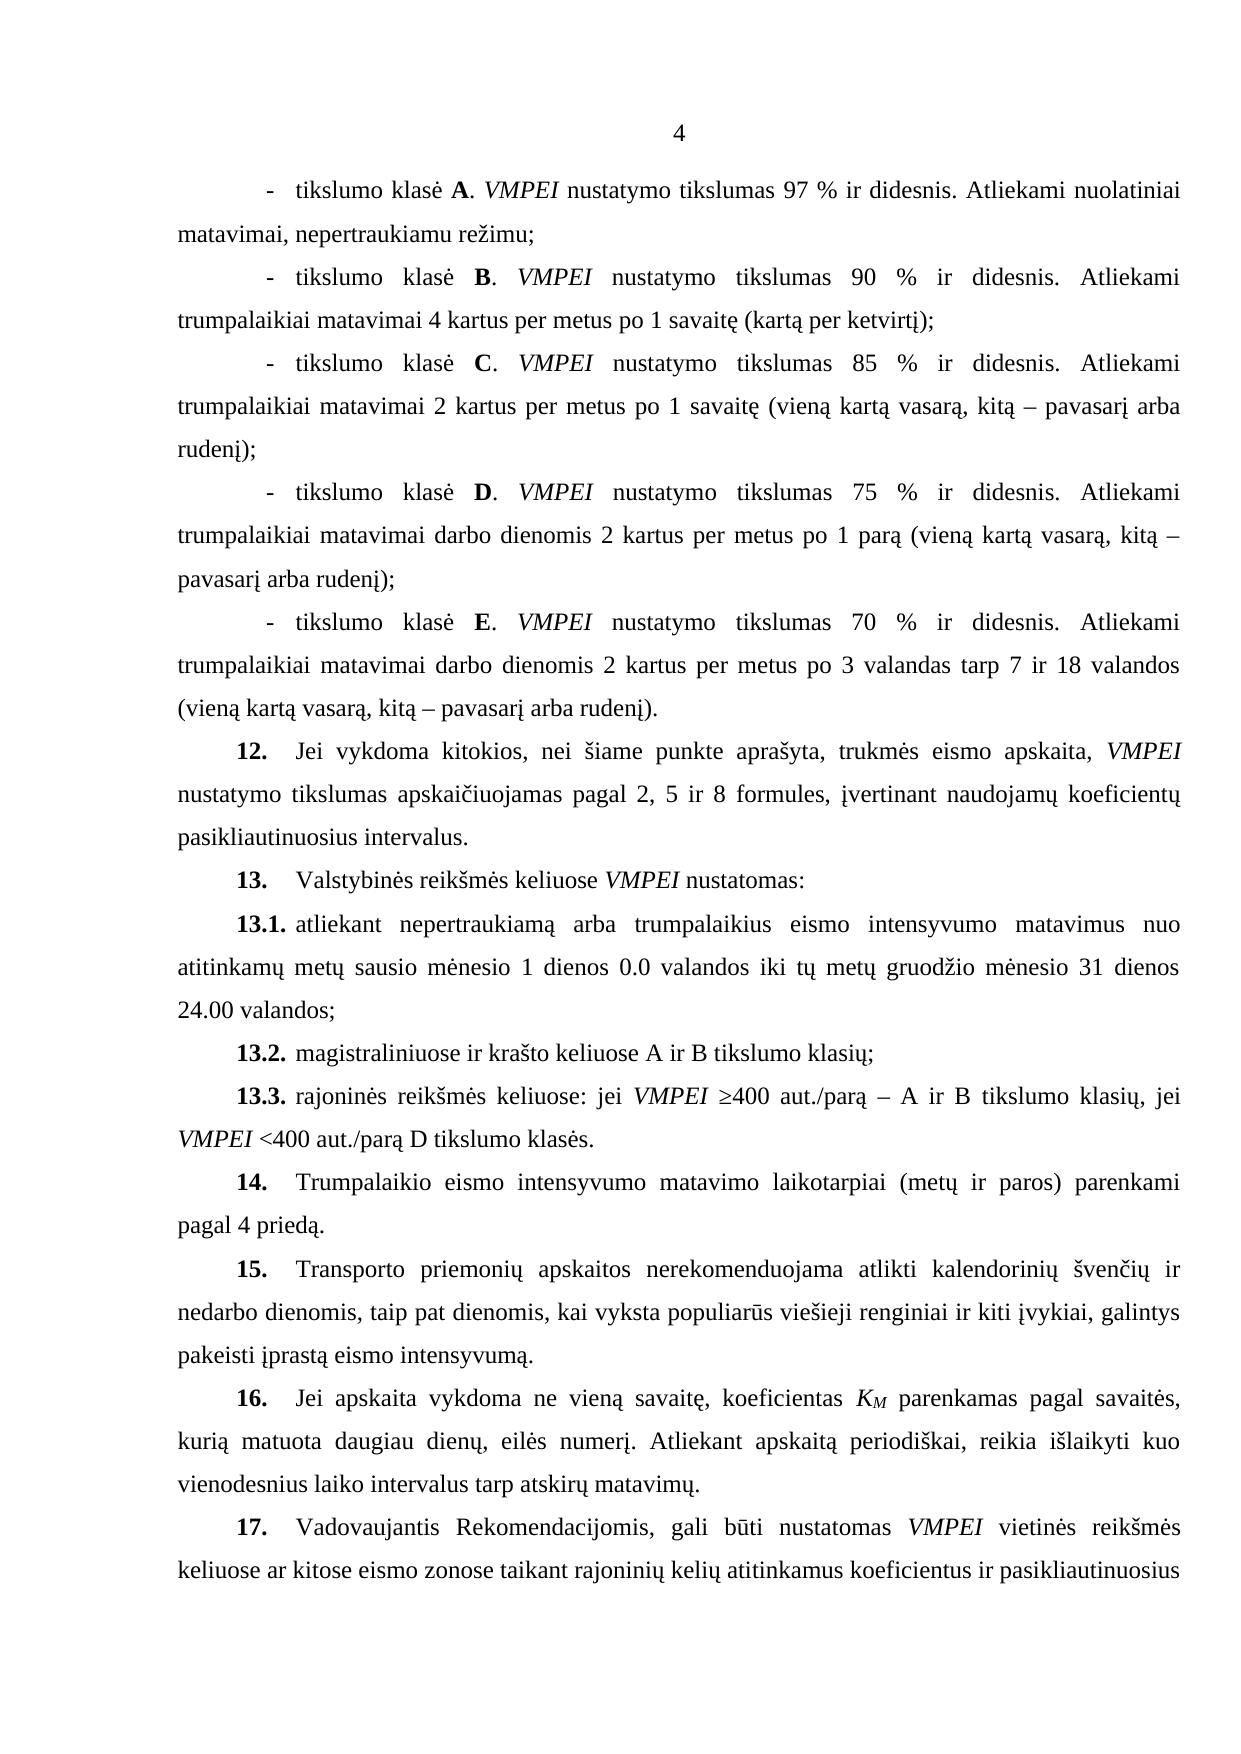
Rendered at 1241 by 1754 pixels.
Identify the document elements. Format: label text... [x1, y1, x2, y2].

text 12. Jei vykdoma kitokios, nei šiame punkte aprašyta, trukmės eismo apskaita, VMPEI nustatymo tikslumas apskaičiuojamas pagal 2, 5 ir 8 formules, įvertinant naudojamų koeficientų pasikliautinuosius intervalus. [177, 736, 1181, 851]
text 17. Vadovaujantis Rekomendacijomis, gali būti nustatomas VMPEI vietinės reikšmės keliuose ar kitose eismo zonose taikant rajoninių kelių atitinkamus koeficientus ir pasikliautinuosius [177, 1512, 1181, 1584]
text - tikslumo klasė C. VMPEI nustatymo tikslumas 85 % ir didesnis. Atliekami trumpalaikiai matavimai 2 kartus per metus po 1 savaitę (vieną kartą vasarą, kitą – pavasarį arba rudenį); [177, 348, 1181, 463]
text 14. Trumpalaikio eismo intensyvumo matavimo laikotarpiai (metų ir paros) parenkami pagal 4 priedą. [177, 1167, 1181, 1239]
text 13.2. magistraliniuose ir krašto keliuose A ir B tikslumo klasių; [177, 1038, 1181, 1067]
text - tikslumo klasė B. VMPEI nustatymo tikslumas 90 % ir didesnis. Atliekami trumpalaikiai matavimai 4 kartus per metus po 1 savaitę (kartą per ketvirtį); [177, 262, 1181, 334]
text 13.3. rajoninės reikšmės keliuose: jei VMPEI ≥400 aut./parą – A ir B tikslumo klasių, jei VMPEI <400 aut./parą D tikslumo klasės. [177, 1081, 1181, 1153]
text - tikslumo klasė E. VMPEI nustatymo tikslumas 70 % ir didesnis. Atliekami trumpalaikiai matavimai darbo dienomis 2 kartus per metus po 3 valandas tarp 7 ir 18 valandos (vieną kartą vasarą, kitą – pavasarį arba rudenį). [177, 607, 1181, 722]
text 13. Valstybinės reikšmės keliuose VMPEI nustatomas: [177, 866, 1181, 894]
text - tikslumo klasė D. VMPEI nustatymo tikslumas 75 % ir didesnis. Atliekami trumpalaikiai matavimai darbo dienomis 2 kartus per metus po 1 parą (vieną kartą vasarą, kitą – pavasarį arba rudenį); [177, 477, 1181, 592]
text 13.1. atliekant nepertraukiamą arba trumpalaikius eismo intensyvumo matavimus nuo atitinkamų metų sausio mėnesio 1 dienos 0.0 valandos iki tų metų gruodžio mėnesio 31 dienos 24.00 valandos; [177, 909, 1181, 1024]
text - tikslumo klasė A. VMPEI nustatymo tikslumas 97 % ir didesnis. Atliekami nuolatiniai matavimai, nepertraukiamu režimu; [177, 176, 1181, 247]
text 15. Transporto priemonių apskaitos nerekomenduojama atlikti kalendorinių švenčių ir nedarbo dienomis, taip pat dienomis, kai vyksta populiarūs viešieji renginiai ir kiti įvykiai, galintys pakeisti įprastą eismo intensyvumą. [177, 1254, 1181, 1369]
text 16. Jei apskaita vykdoma ne vieną savaitę, koeficientas KM parenkamas pagal savaitės, kurią matuota daugiau dienų, eilės numerį. Atliekant apskaitą periodiškai, reikia išlaikyti kuo vienodesnius laiko intervalus tarp atskirų matavimų. [177, 1383, 1181, 1498]
